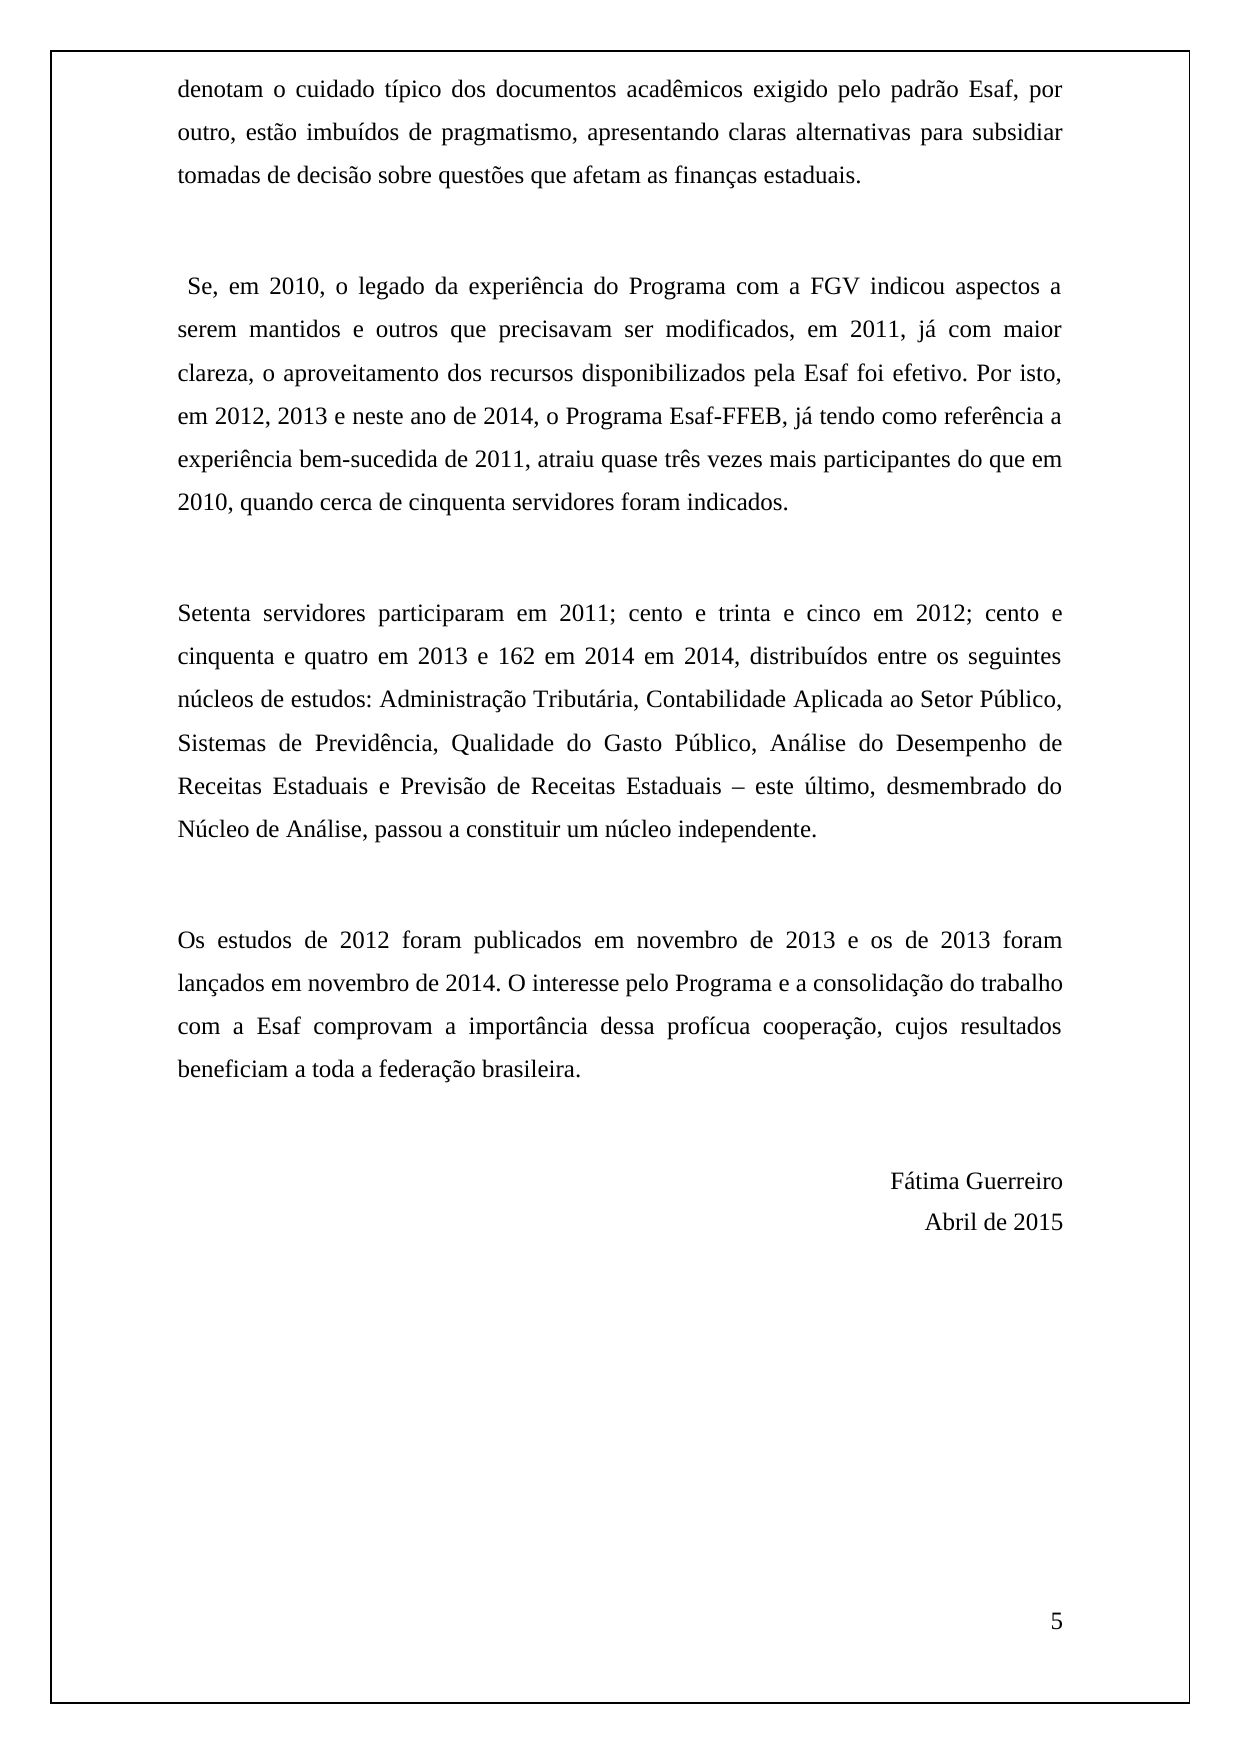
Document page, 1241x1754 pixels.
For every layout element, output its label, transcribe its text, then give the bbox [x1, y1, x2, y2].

text Fátima Guerreiro [177, 1166, 1063, 1194]
text Se, em 2010, o legado da experiência do Programa com a FGV indicou aspectos a serem mantidos e outros que precisavam ser modificados, em 2011, já com maior clareza, o aproveitamento dos recursos disponibilizados pela Esaf foi efetivo. Por isto, em 2012, 2013 e neste ano de 2014, o Programa Esaf-FFEB, já tendo como referência a experiência bem-sucedida de 2011, atraiu quase três vezes mais participantes do que em 2010, quando cerca de cinquenta servidores foram indicados. [177, 271, 1063, 516]
text Abril de 2015 [177, 1207, 1063, 1236]
text Os estudos de 2012 foram publicados em novembro de 2013 e os de 2013 foram lançados em novembro de 2014. O interesse pelo Programa e a consolidação do trabalho com a Esaf comprovam a importância dessa profícua cooperação, cujos resultados beneficiam a toda a federação brasileira. [177, 925, 1063, 1083]
text Setenta servidores participaram em 2011; cento e trinta e cinco em 2012; cento e cinquenta e quatro em 2013 e 162 em 2014 em 2014, distribuídos entre os seguintes núcleos de estudos: Administração Tributária, Contabilidade Aplicada ao Setor Público, Sistemas de Previdência, Qualidade do Gasto Público, Análise do Desempenho de Receitas Estaduais e Previsão de Receitas Estaduais – este último, desmembrado do Núcleo de Análise, passou a constituir um núcleo independente. [177, 598, 1063, 843]
text denotam o cuidado típico dos documentos acadêmicos exigido pelo padrão Esaf, por outro, estão imbuídos de pragmatismo, apresentando claras alternativas para subsidiar tomadas de decisão sobre questões que afetam as finanças estaduais. [177, 74, 1063, 189]
